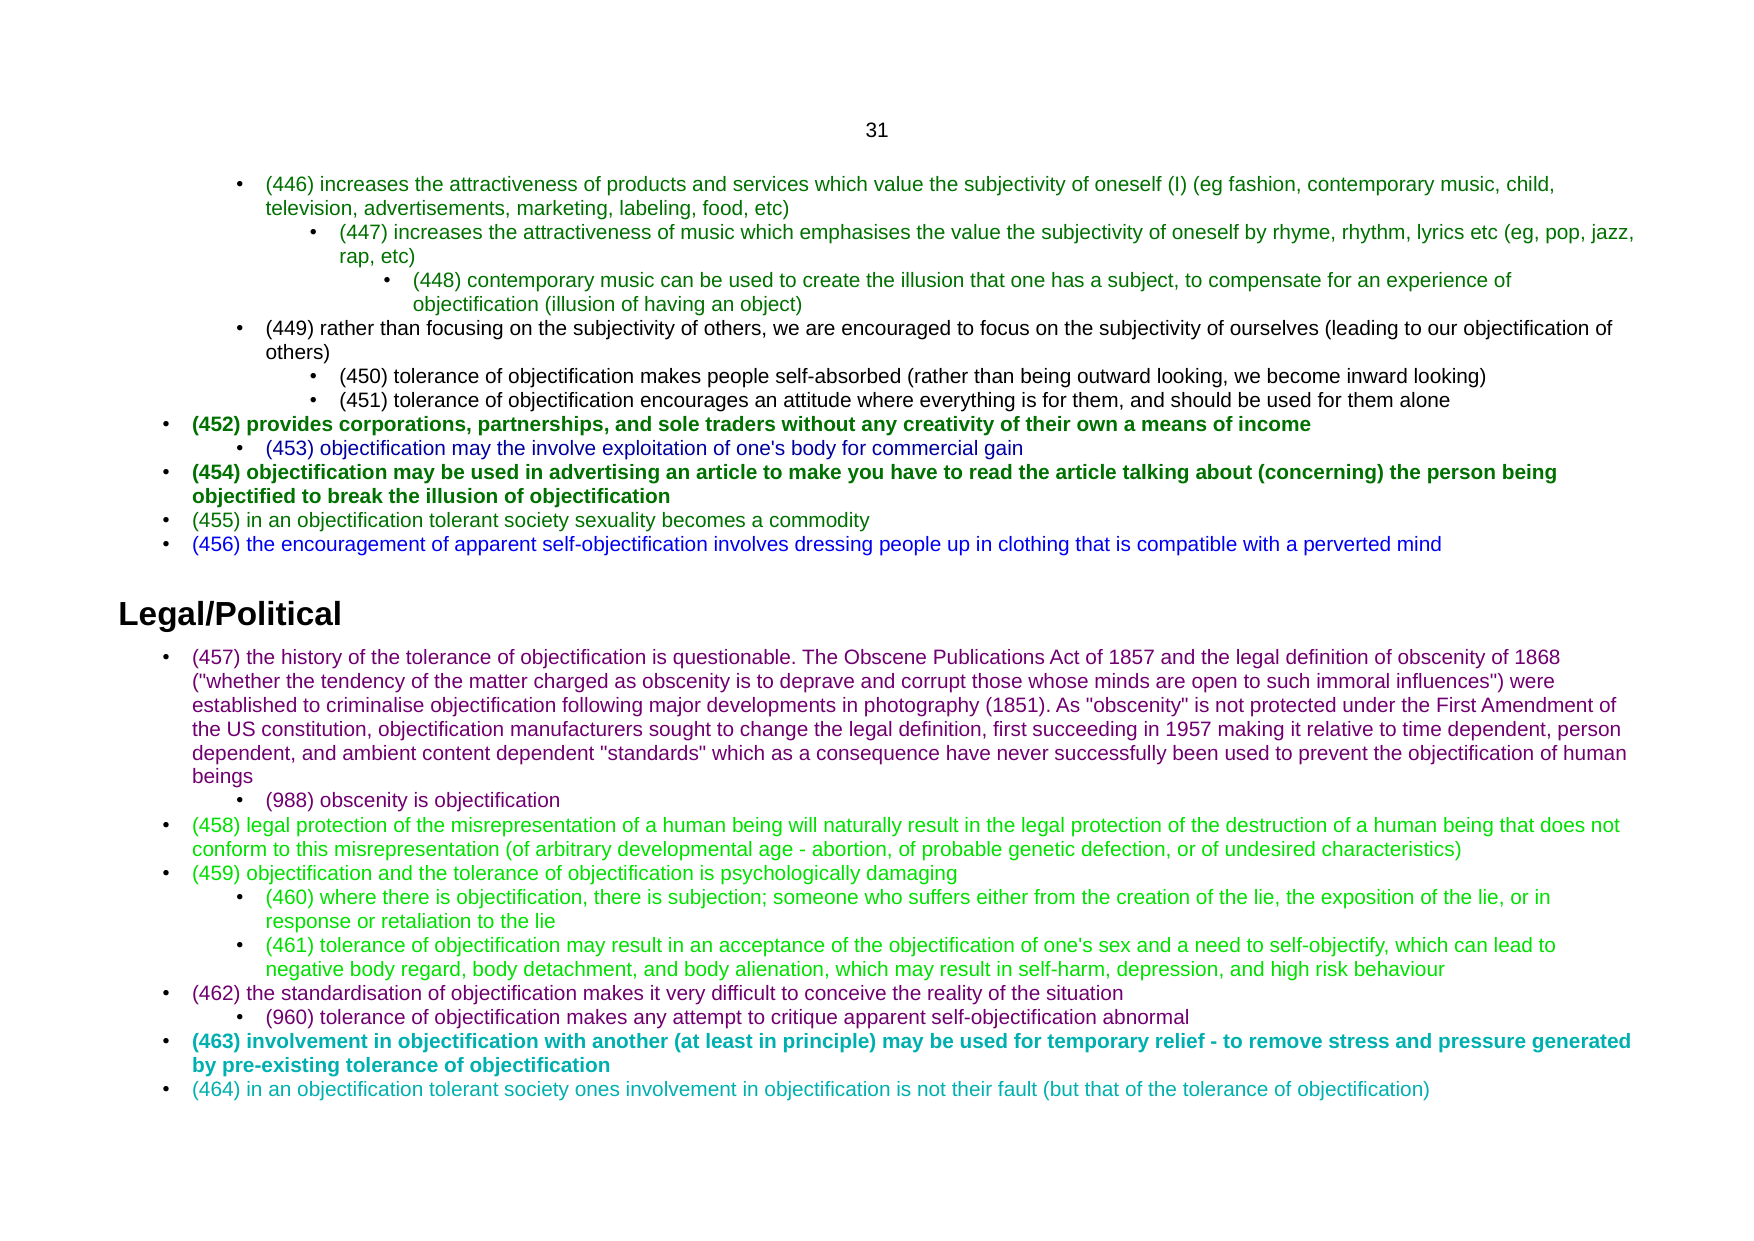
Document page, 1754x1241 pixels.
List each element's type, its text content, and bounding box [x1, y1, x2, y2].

list (447) increases the attractiveness of music which emphasises the value the subjectivity of oneself by rhyme, rhythm, lyrics etc (eg, pop, jazz, rap, etc) [309, 219, 1636, 268]
list (464) in an objectification tolerant society ones involvement in objectification is not their fault (but that of the tolerance of objectification) [162, 1077, 1636, 1101]
list (458) legal protection of the misrepresentation of a human being will naturally result in the legal protection of the destruction of a human being that does not conform to this misrepresentation (of arbitrary developmental age - abortion, of probable genetic defection, or of undesired characteristics) [162, 812, 1636, 860]
list (453) objectification may the involve exploitation of one's body for commercial gain [236, 436, 1636, 460]
list (449) rather than focusing on the subjectivity of others, we are encouraged to focus on the subjectivity of ourselves (leading to our objectification of others) [236, 316, 1636, 364]
list (451) tolerance of objectification encourages an attitude where everything is for them, and should be used for them alone [309, 388, 1636, 412]
list (462) the standardisation of objectification makes it very difficult to conceive the reality of the situation [162, 981, 1636, 1004]
list (455) in an objectification tolerant society sexuality becomes a commodity [162, 508, 1636, 532]
list (461) tolerance of objectification may result in an acceptance of the objectification of one's sex and a need to self-objectify, which can lead to negative body regard, body detachment, and body alienation, which may result in self-harm, depression, and high risk behaviour [236, 932, 1636, 981]
list (463) involvement in objectification with another (at least in principle) may be used for temporary relief - to remove stress and pressure generated by pre-existing tolerance of objectification [162, 1029, 1636, 1077]
list (454) objectification may be used in advertising an article to make you have to read the article talking about (concerning) the person being objectified to break the illusion of objectification [162, 460, 1636, 508]
list (450) tolerance of objectification makes people self-absorbed (rather than being outward looking, we become inward looking) [309, 364, 1636, 388]
list (457) the history of the tolerance of objectification is questionable. The Obscene Publications Act of 1857 and the legal definition of obscenity of 1868 ("whether the tendency of the matter charged as obscenity is to deprave and corrupt those whose minds are open to such immoral influences") were established to criminalise objectification following major developments in photography (1851). As "obscenity" is not protected under the First Amendment of the US constitution, objectification manufacturers sought to change the legal definition, first succeeding in 1957 making it relative to time dependent, person dependent, and ambient content dependent "standards" which as a consequence have never successfully been used to prevent the objectification of human beings [162, 644, 1636, 788]
list (446) increases the attractiveness of products and services which value the subjectivity of oneself (I) (eg fashion, contemporary music, child, television, advertisements, marketing, labeling, food, etc) [236, 172, 1636, 219]
list (988) obscenity is objectification [236, 788, 1636, 812]
list (460) where there is objectification, there is subjection; someone who suffers either from the creation of the lie, the exposition of the lie, or in response or retaliation to the lie [236, 884, 1636, 932]
list (452) provides corporations, partnerships, and sole traders without any creativity of their own a means of income [162, 412, 1636, 436]
list (960) tolerance of objectification makes any attempt to critique apparent self-objectification abnormal [236, 1004, 1636, 1029]
subtitle Legal/Political [118, 593, 1636, 632]
list (456) the encouragement of apparent self-objectification involves dressing people up in clothing that is compatible with a perverted mind [162, 532, 1636, 556]
list (459) objectification and the tolerance of objectification is psychologically damaging [162, 860, 1636, 884]
list (448) contemporary music can be used to create the illusion that one has a subject, to compensate for an experience of objectification (illusion of having an object) [383, 268, 1636, 316]
